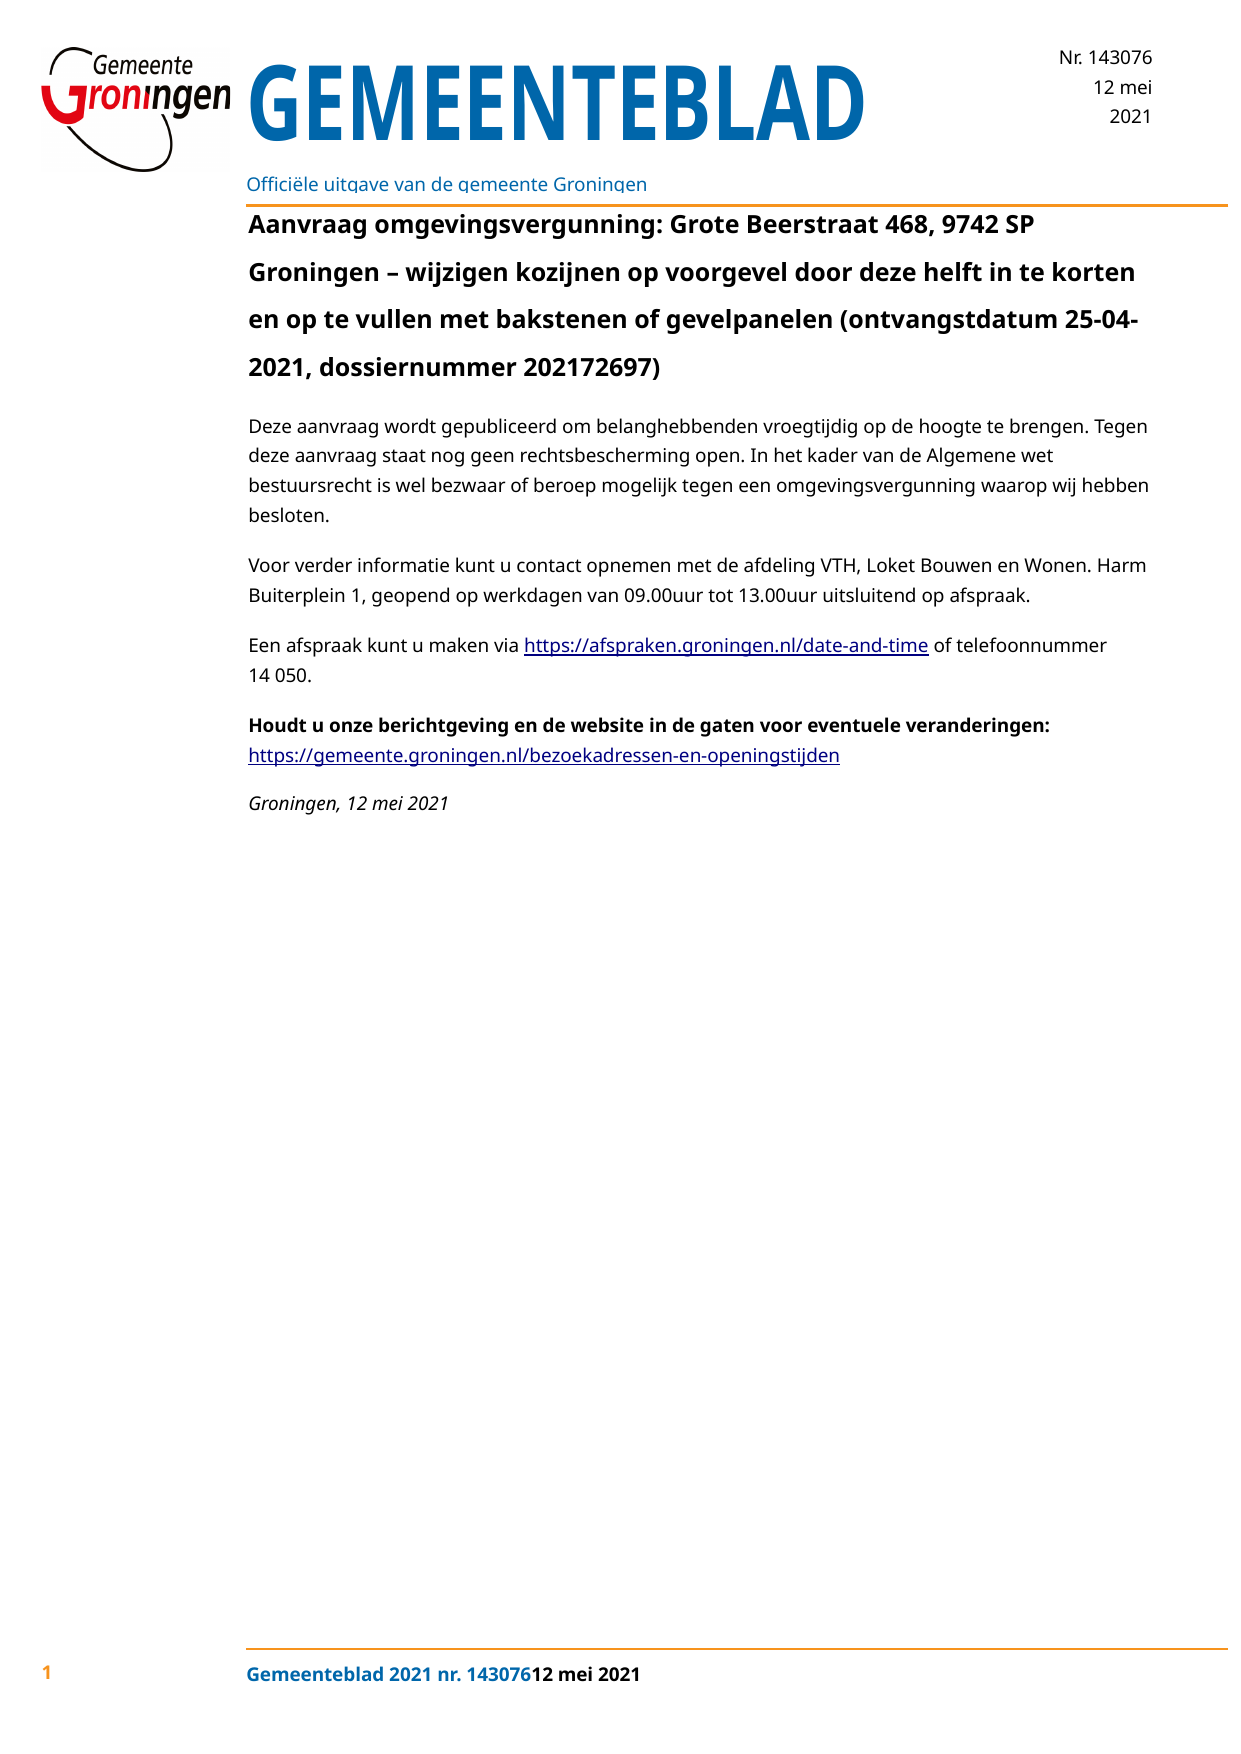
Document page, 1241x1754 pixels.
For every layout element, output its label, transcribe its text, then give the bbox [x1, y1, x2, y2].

text Deze aanvraag wordt gepubliceerd om belanghebbenden vroegtijdig op de hoogte te brengen. Tegen deze aanvraag staat nog geen rechtsbescherming open. In het kader van de Algemene wet bestuursrecht is wel bezwaar of beroep mogelijk tegen een omgevingsvergunning waarop wij hebben besloten. [248, 413, 1152, 528]
picture [41, 47, 231, 172]
text Houdt u onze berichtgeving en de website in de gaten voor eventuele veranderingen: https://gemeente.groningen.nl/bezoekadressen-en-openingstijden [248, 712, 1152, 768]
text Voor verder informatie kunt u contact opnemen met de afdeling VTH, Loket Bouwen en Wonen. Harm Buiterplein 1, geopend op werkdagen van 09.00uur tot 13.00uur uitsluitend op afspraak. [248, 552, 1152, 608]
text Een afspraak kunt u maken via https://afspraken.groningen.nl/date-and-time of telefoonnummer 14 050. [248, 632, 1152, 688]
text Aanvraag omgevingsvergunning: Grote Beerstraat 468, 9742 SP Groningen – wijzigen kozijnen op voorgevel door deze helft in te korten en op te vullen met bakstenen of gevelpanelen (ontvangstdatum 25-04-2021, dossiernummer 202172697) [248, 207, 1152, 384]
text Groningen, 12 mei 2021 [248, 790, 1152, 815]
